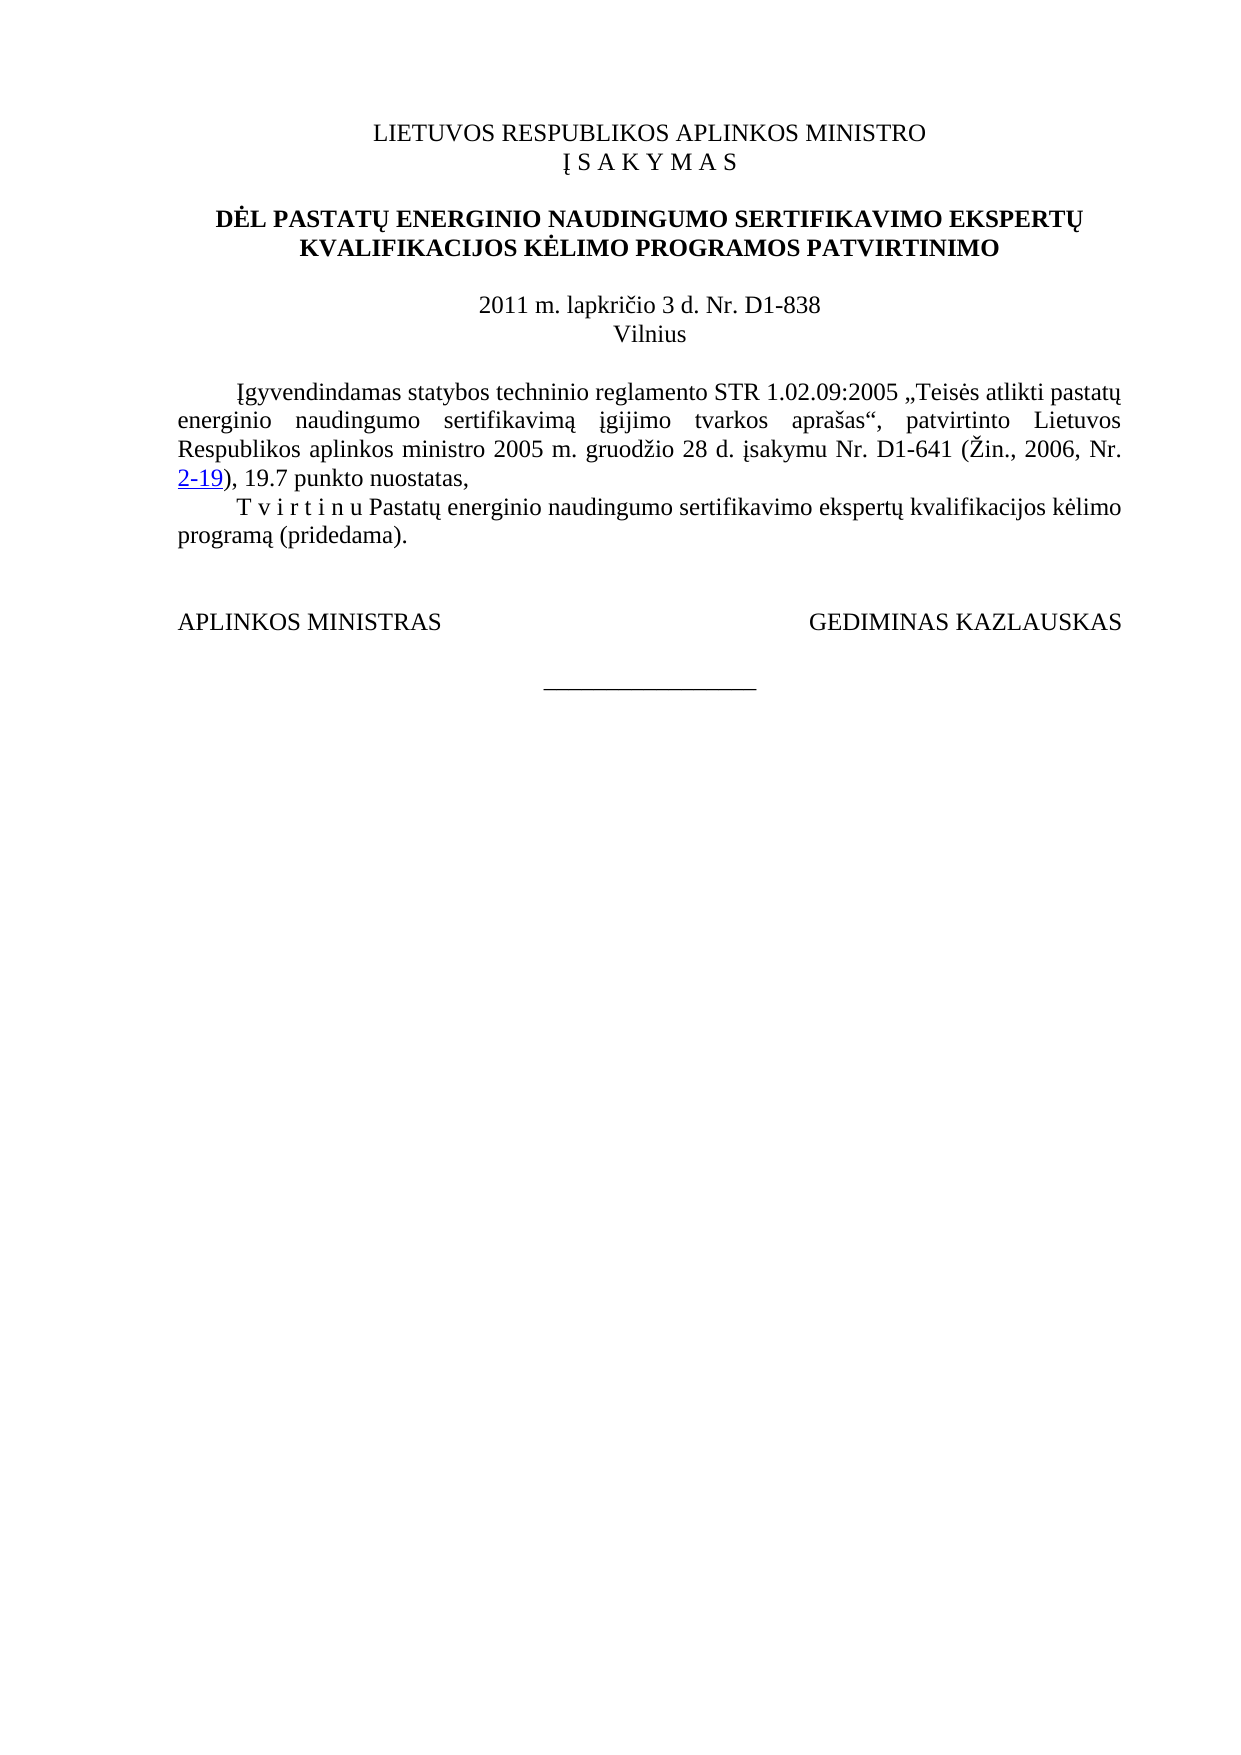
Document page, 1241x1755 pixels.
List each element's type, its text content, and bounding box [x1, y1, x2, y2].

text T v i r t i n u Pastatų energinio naudingumo sertifikavimo ekspertų kvalifikacijos kėlimo programą (pridedama). [177, 492, 1122, 549]
text DĖL PASTATŲ ENERGINIO NAUDINGUMO SERTIFIKAVIMO EKSPERTŲ KVALIFIKACIJOS KĖLIMO PROGRAMOS PATVIRTINIMO [177, 204, 1122, 262]
text Aplinkos ministras Gediminas Kazlauskas [177, 607, 1122, 636]
text Įgyvendindamas statybos techninio reglamento STR 1.02.09:2005 „Teisės atlikti pastatų energinio naudingumo sertifikavimą įgijimo tvarkos aprašas“, patvirtinto Lietuvos Respublikos aplinkos ministro 2005 m. gruodžio 28 d. įsakymu Nr. D1-641 (Žin., 2006, Nr. 2-19), 19.7 punkto nuostatas, [177, 377, 1122, 492]
text Į S A K Y M A S [177, 147, 1122, 176]
text LIETUVOS RESPUBLIKOS APLINKOS MINISTRO [177, 118, 1122, 147]
text _________________ [177, 664, 1122, 693]
text Vilnius [177, 319, 1122, 348]
text 2011 m. lapkričio 3 d. Nr. D1-838 [177, 291, 1122, 319]
